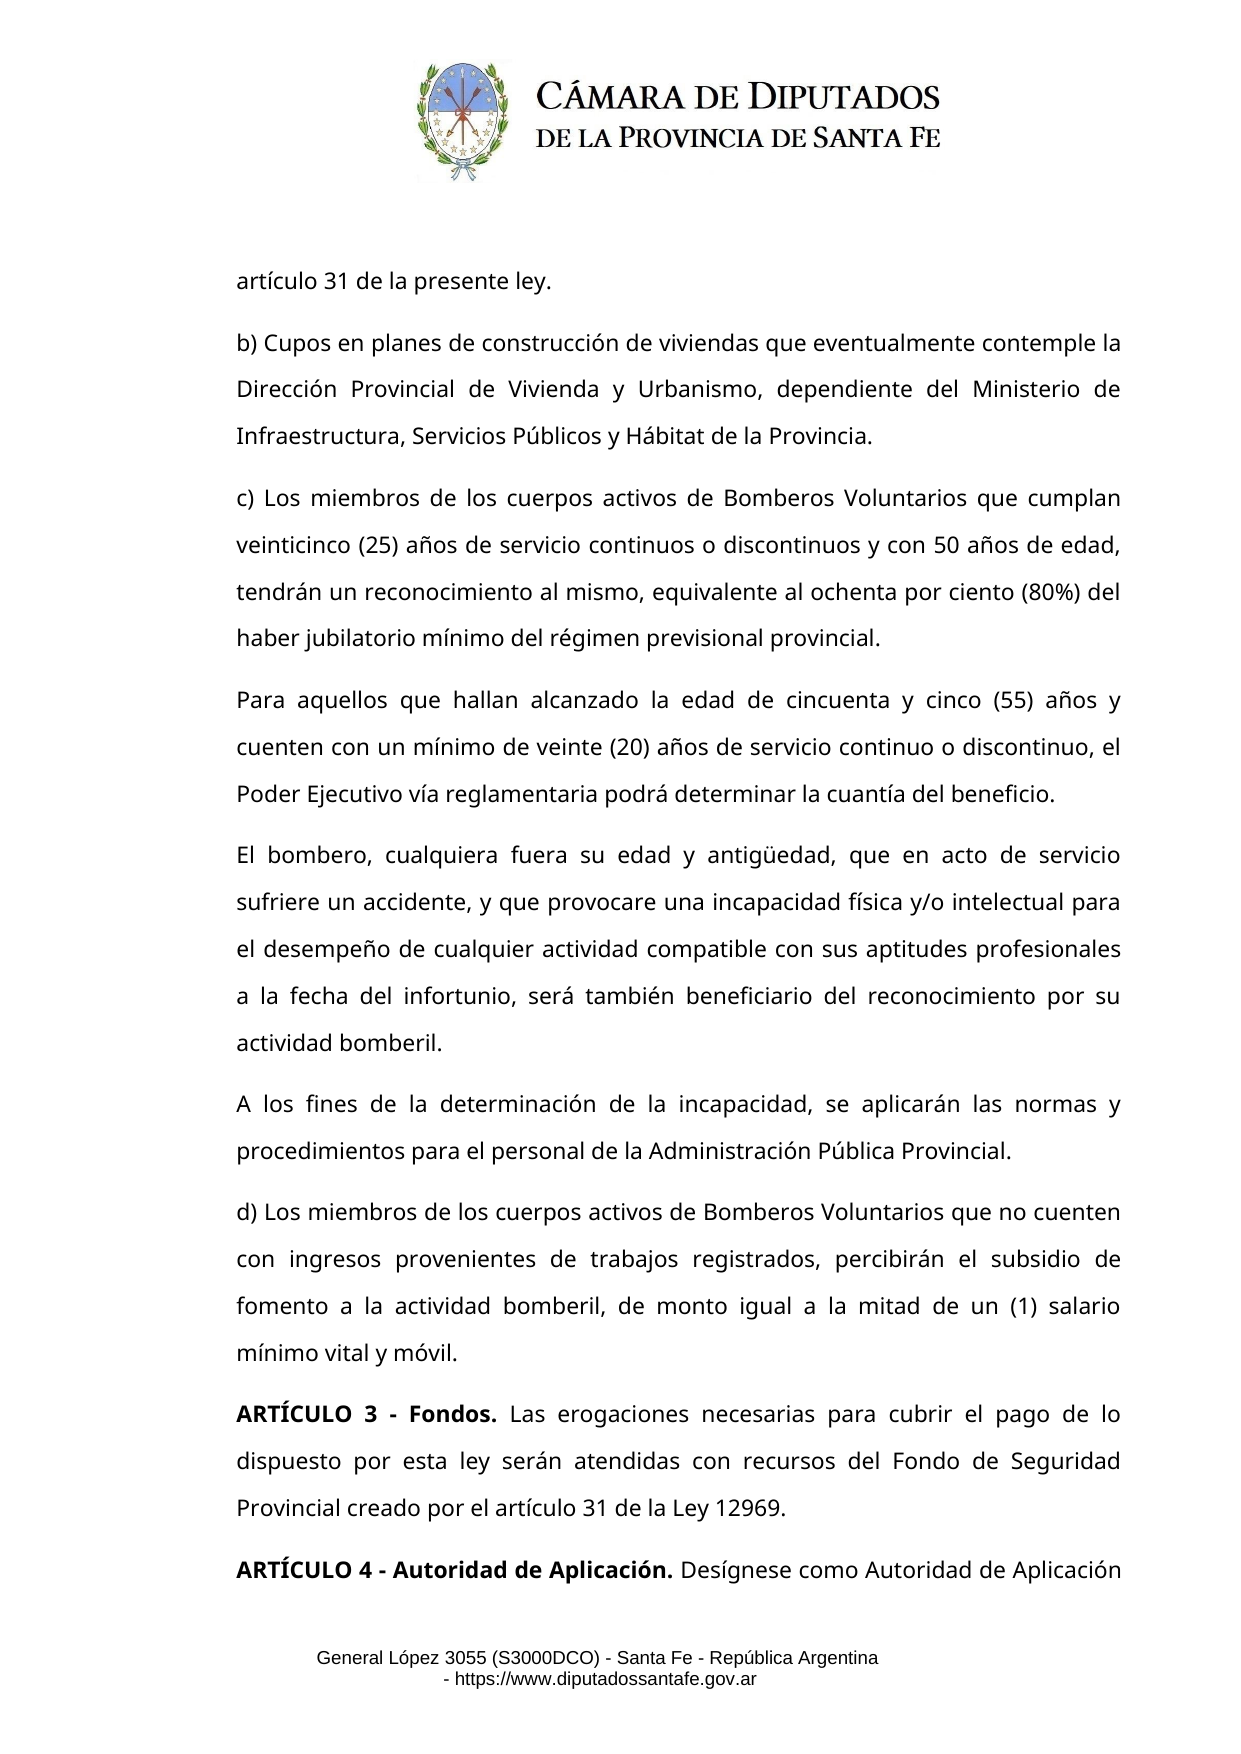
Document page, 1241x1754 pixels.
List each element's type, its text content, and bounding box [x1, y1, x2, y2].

text b) Cupos en planes de construcción de viviendas que eventualmente contemple la Dirección Provincial de Vivienda y Urbanismo, dependiente del Ministerio de Infraestructura, Servicios Públicos y Hábitat de la Provincia. [236, 326, 1122, 451]
text El bombero, cualquiera fuera su edad y antigüedad, que en acto de servicio sufriere un accidente, y que provocare una incapacidad física y/o intelectual para el desempeño de cualquier actividad compatible con sus aptitudes profesionales a la fecha del infortunio, será también beneficiario del reconocimiento por su actividad bomberil. [236, 839, 1122, 1058]
text ARTÍCULO 4 - Autoridad de Aplicación. Desígnese como Autoridad de Aplicación [236, 1553, 1122, 1585]
text d) Los miembros de los cuerpos activos de Bomberos Voluntarios que no cuenten con ingresos provenientes de trabajos registrados, percibirán el subsidio de fomento a la actividad bomberil, de monto igual a la mitad de un (1) salario mínimo vital y móvil. [236, 1196, 1122, 1368]
text artículo 31 de la presente ley. [236, 265, 1122, 296]
picture [413, 59, 945, 183]
text c) Los miembros de los cuerpos activos de Bomberos Voluntarios que cumplan veinticinco (25) años de servicio continuos o discontinuos y con 50 años de edad, tendrán un reconocimiento al mismo, equivalente al ochenta por ciento (80%) del haber jubilatorio mínimo del régimen previsional provincial. [236, 482, 1122, 653]
text Para aquellos que hallan alcanzado la edad de cincuenta y cinco (55) años y cuenten con un mínimo de veinte (20) años de servicio continuo o discontinuo, el Poder Ejecutivo vía reglamentaria podrá determinar la cuantía del beneficio. [236, 684, 1122, 809]
text ARTÍCULO 3 - Fondos. Las erogaciones necesarias para cubrir el pago de lo dispuesto por esta ley serán atendidas con recursos del Fondo de Seguridad Provincial creado por el artículo 31 de la Ley 12969. [236, 1398, 1122, 1523]
text A los fines de la determinación de la incapacidad, se aplicarán las normas y procedimientos para el personal de la Administración Pública Provincial. [236, 1088, 1122, 1166]
